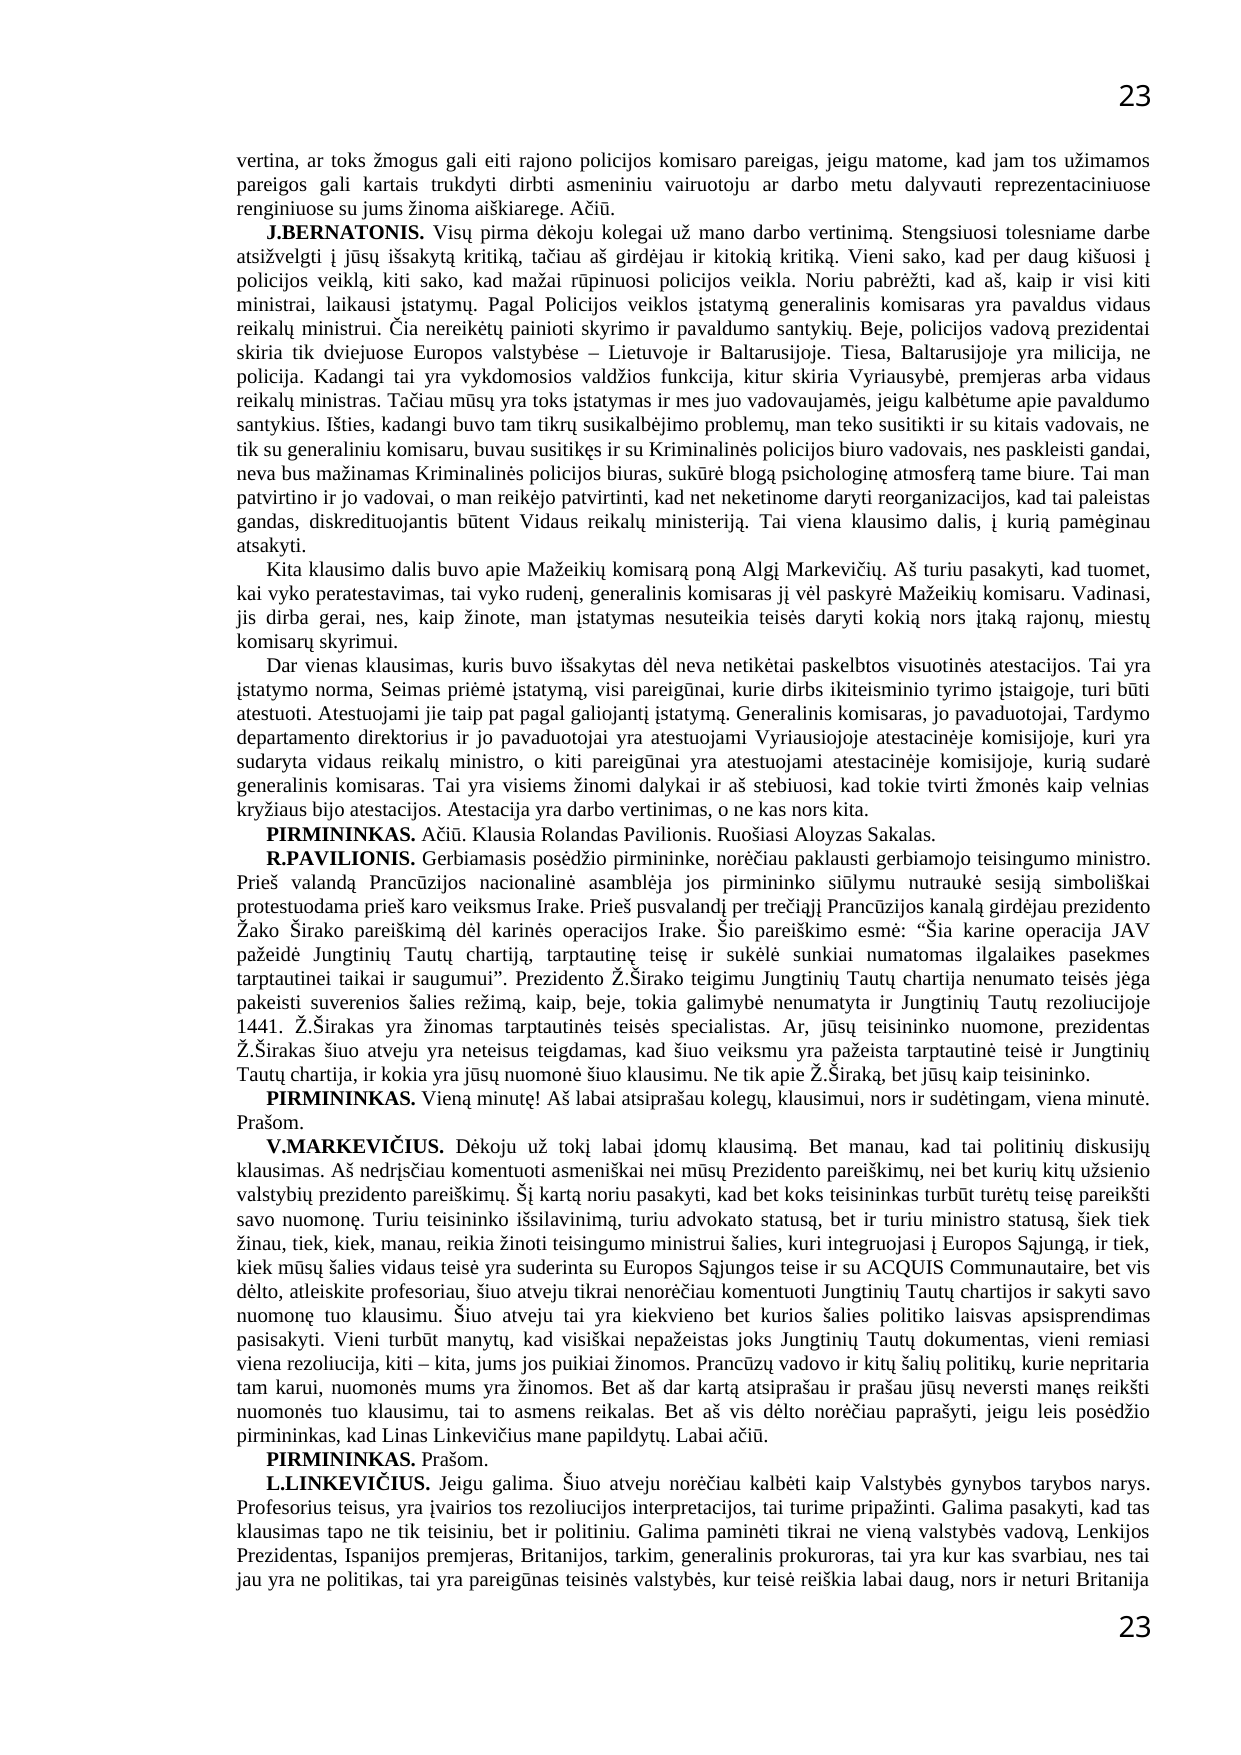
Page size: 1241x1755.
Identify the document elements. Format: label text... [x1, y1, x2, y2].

text PIRMININKAS. Ačiū. Klausia Rolandas Pavilionis. Ruošiasi Aloyzas Sakalas. [236, 821, 1152, 846]
text R.PAVILIONIS. Gerbiamasis posėdžio pirmininke, norėčiau paklausti gerbiamojo teisingumo ministro. Prieš valandą Prancūzijos nacionalinė asamblėja jos pirmininko siūlymu nutraukė sesiją simboliškai protestuodama prieš karo veiksmus Irake. Prieš pusvalandį per trečiąjį Prancūzijos kanalą girdėjau prezidento Žako Širako pareiškimą dėl karinės operacijos Irake. Šio pareiškimo esmė: “Šia karine operacija JAV pažeidė Jungtinių Tautų chartiją, tarptautinę teisę ir sukėlė sunkiai numatomas ilgalaikes pasekmes tarptautinei taikai ir saugumui”. Prezidento Ž.Širako teigimu Jungtinių Tautų chartija nenumato teisės jėga pakeisti suverenios šalies režimą, kaip, beje, tokia galimybė nenumatyta ir Jungtinių Tautų rezoliucijoje 1441. Ž.Širakas yra žinomas tarptautinės teisės specialistas. Ar, jūsų teisininko nuomone, prezidentas Ž.Širakas šiuo atveju yra neteisus teigdamas, kad šiuo veiksmu yra pažeista tarptautinė teisė ir Jungtinių Tautų chartija, ir kokia yra jūsų nuomonė šiuo klausimu. Ne tik apie Ž.Širaką, bet jūsų kaip teisininko. [236, 846, 1152, 1086]
text Dar vienas klausimas, kuris buvo išsakytas dėl neva netikėtai paskelbtos visuotinės atestacijos. Tai yra įstatymo norma, Seimas priėmė įstatymą, visi pareigūnai, kurie dirbs ikiteisminio tyrimo įstaigoje, turi būti atestuoti. Atestuojami jie taip pat pagal galiojantį įstatymą. Generalinis komisaras, jo pavaduotojai, Tardymo departamento direktorius ir jo pavaduotojai yra atestuojami Vyriausiojoje atestacinėje komisijoje, kuri yra sudaryta vidaus reikalų ministro, o kiti pareigūnai yra atestuojami atestacinėje komisijoje, kurią sudarė generalinis komisaras. Tai yra visiems žinomi dalykai ir aš stebiuosi, kad tokie tvirti žmonės kaip velnias kryžiaus bijo atestacijos. Atestacija yra darbo vertinimas, o ne kas nors kita. [236, 653, 1152, 821]
text PIRMININKAS. Prašom. [236, 1447, 1152, 1471]
text Kita klausimo dalis buvo apie Mažeikių komisarą poną Algį Markevičių. Aš turiu pasakyti, kad tuomet, kai vyko peratestavimas, tai vyko rudenį, generalinis komisaras jį vėl paskyrė Mažeikių komisaru. Vadinasi, jis dirba gerai, nes, kaip žinote, man įstatymas nesuteikia teisės daryti kokią nors įtaką rajonų, miestų komisarų skyrimui. [236, 557, 1152, 653]
text L.LINKEVIČIUS. Jeigu galima. Šiuo atveju norėčiau kalbėti kaip Valstybės gynybos tarybos narys. Profesorius teisus, yra įvairios tos rezoliucijos interpretacijos, tai turime pripažinti. Galima pasakyti, kad tas klausimas tapo ne tik teisiniu, bet ir politiniu. Galima paminėti tikrai ne vieną valstybės vadovą, Lenkijos Prezidentas, Ispanijos premjeras, Britanijos, tarkim, generalinis prokuroras, tai yra kur kas svarbiau, nes tai jau yra ne politikas, tai yra pareigūnas teisinės valstybės, kur teisė reiškia labai daug, nors ir neturi Britanija [236, 1471, 1152, 1591]
text vertina, ar toks žmogus gali eiti rajono policijos komisaro pareigas, jeigu matome, kad jam tos užimamos pareigos gali kartais trukdyti dirbti asmeniniu vairuotoju ar darbo metu dalyvauti reprezentaciniuose renginiuose su jums žinoma aiškiarege. Ačiū. [236, 148, 1152, 220]
text V.MARKEVIČIUS. Dėkoju už tokį labai įdomų klausimą. Bet manau, kad tai politinių diskusijų klausimas. Aš nedrįsčiau komentuoti asmeniškai nei mūsų Prezidento pareiškimų, nei bet kurių kitų užsienio valstybių prezidento pareiškimų. Šį kartą noriu pasakyti, kad bet koks teisininkas turbūt turėtų teisę pareikšti savo nuomonę. Turiu teisininko išsilavinimą, turiu advokato statusą, bet ir turiu ministro statusą, šiek tiek žinau, tiek, kiek, manau, reikia žinoti teisingumo ministrui šalies, kuri integruojasi į Europos Sąjungą, ir tiek, kiek mūsų šalies vidaus teisė yra suderinta su Europos Sąjungos teise ir su ACQUIS Communautaire, bet vis dėlto, atleiskite profesoriau, šiuo atveju tikrai nenorėčiau komentuoti Jungtinių Tautų chartijos ir sakyti savo nuomonę tuo klausimu. Šiuo atveju tai yra kiekvieno bet kurios šalies politiko laisvas apsisprendimas pasisakyti. Vieni turbūt manytų, kad visiškai nepažeistas joks Jungtinių Tautų dokumentas, vieni remiasi viena rezoliucija, kiti – kita, jums jos puikiai žinomos. Prancūzų vadovo ir kitų šalių politikų, kurie nepritaria tam karui, nuomonės mums yra žinomos. Bet aš dar kartą atsiprašau ir prašau jūsų neversti manęs reikšti nuomonės tuo klausimu, tai to asmens reikalas. Bet aš vis dėlto norėčiau paprašyti, jeigu leis posėdžio pirmininkas, kad Linas Linkevičius mane papildytų. Labai ačiū. [236, 1134, 1152, 1447]
text PIRMININKAS. Vieną minutę! Aš labai atsiprašau kolegų, klausimui, nors ir sudėtingam, viena minutė. Prašom. [236, 1086, 1152, 1134]
text J.BERNATONIS. Visų pirma dėkoju kolegai už mano darbo vertinimą. Stengsiuosi tolesniame darbe atsižvelgti į jūsų išsakytą kritiką, tačiau aš girdėjau ir kitokią kritiką. Vieni sako, kad per daug kišuosi į policijos veiklą, kiti sako, kad mažai rūpinuosi policijos veikla. Noriu pabrėžti, kad aš, kaip ir visi kiti ministrai, laikausi įstatymų. Pagal Policijos veiklos įstatymą generalinis komisaras yra pavaldus vidaus reikalų ministrui. Čia nereikėtų painioti skyrimo ir pavaldumo santykių. Beje, policijos vadovą prezidentai skiria tik dviejuose Europos valstybėse – Lietuvoje ir Baltarusijoje. Tiesa, Baltarusijoje yra milicija, ne policija. Kadangi tai yra vykdomosios valdžios funkcija, kitur skiria Vyriausybė, premjeras arba vidaus reikalų ministras. Tačiau mūsų yra toks įstatymas ir mes juo vadovaujamės, jeigu kalbėtume apie pavaldumo santykius. Išties, kadangi buvo tam tikrų susikalbėjimo problemų, man teko susitikti ir su kitais vadovais, ne tik su generaliniu komisaru, buvau susitikęs ir su Kriminalinės policijos biuro vadovais, nes paskleisti gandai, neva bus mažinamas Kriminalinės policijos biuras, sukūrė blogą psichologinę atmosferą tame biure. Tai man patvirtino ir jo vadovai, o man reikėjo patvirtinti, kad net neketinome daryti reorganizacijos, kad tai paleistas gandas, diskredituojantis būtent Vidaus reikalų ministeriją. Tai viena klausimo dalis, į kurią pamėginau atsakyti. [236, 220, 1152, 557]
